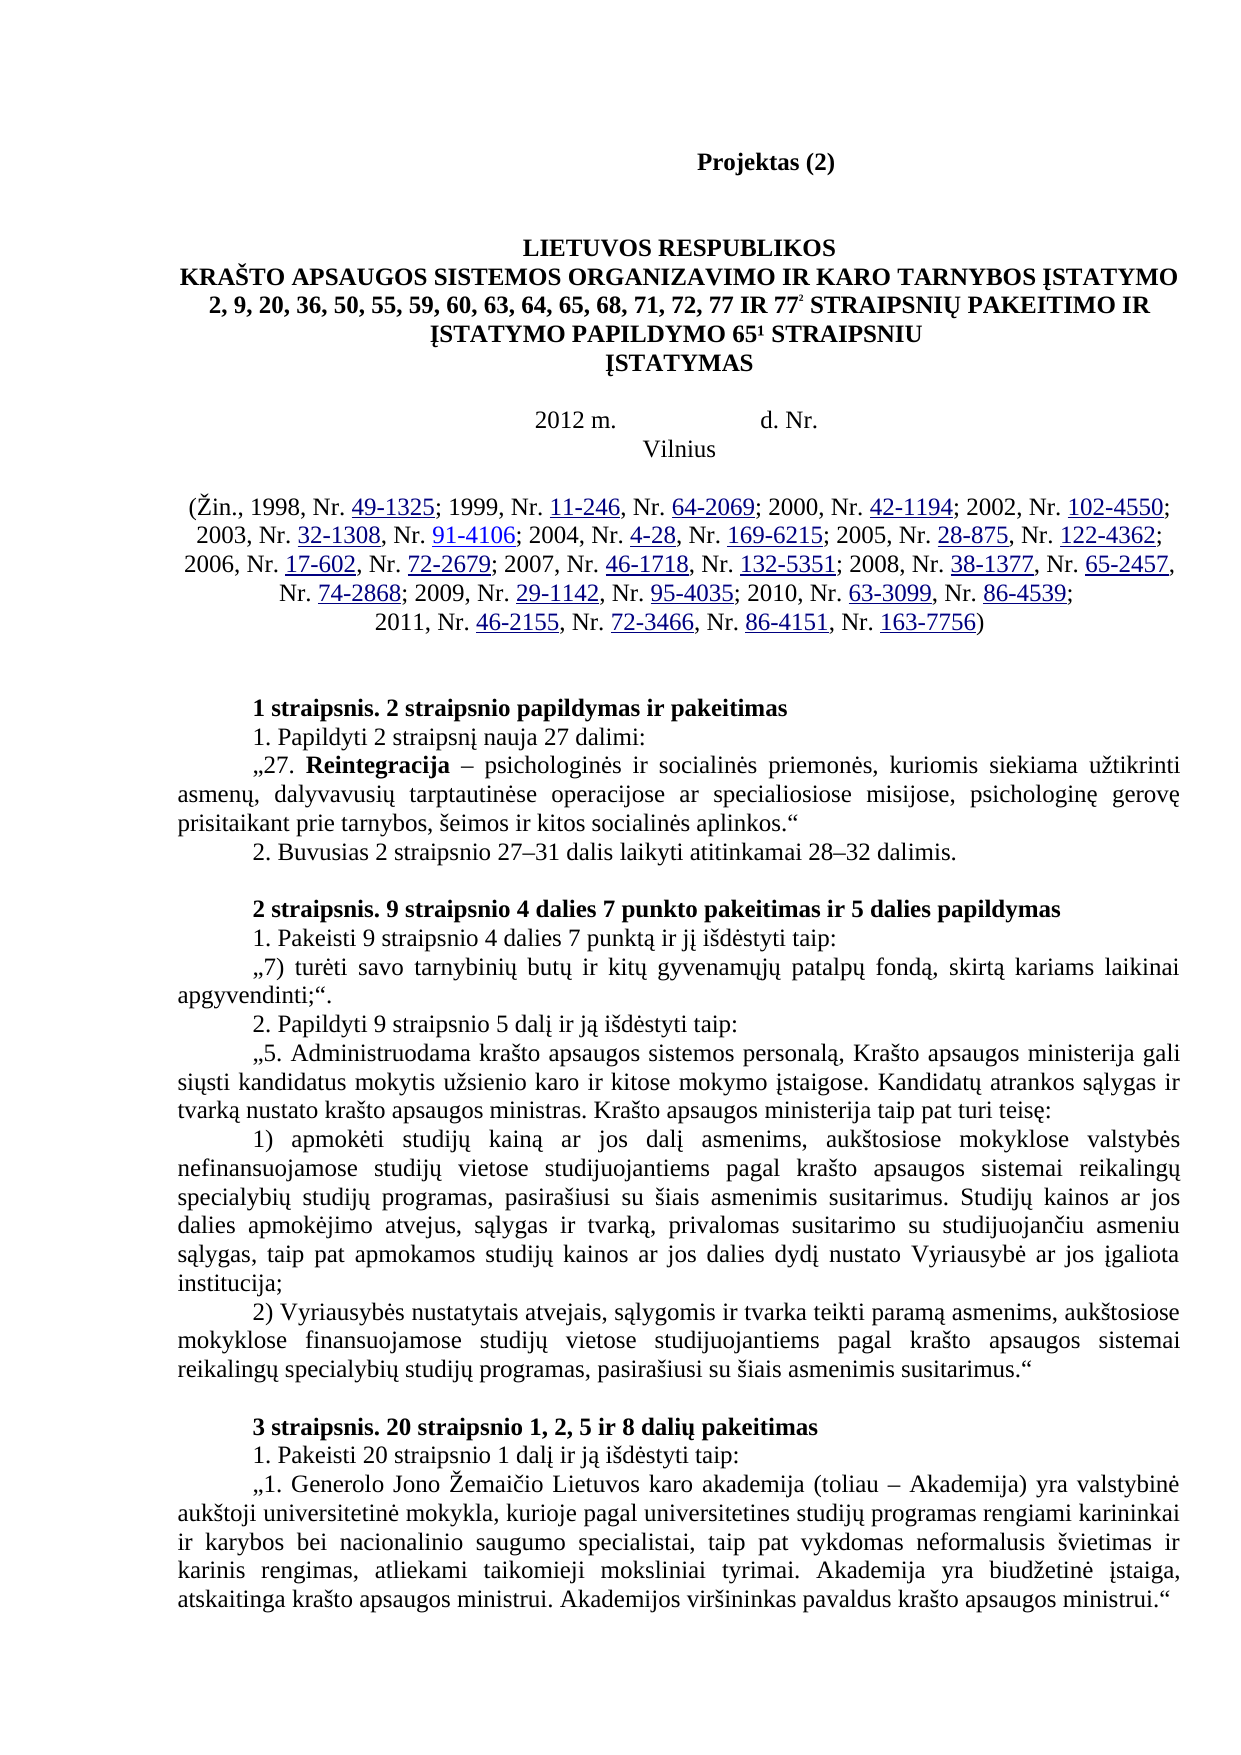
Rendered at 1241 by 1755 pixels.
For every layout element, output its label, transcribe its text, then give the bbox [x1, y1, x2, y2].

text 1. Pakeisti 9 straipsnio 4 dalies 7 punktą ir jį išdėstyti taip: [177, 923, 1181, 952]
text 1. Papildyti 2 straipsnį nauja 27 dalimi: [177, 722, 1181, 751]
text 2012 m. d. Nr. Vilnius [177, 406, 1181, 463]
text „27. Reintegracija – psichologinės ir socialinės priemonės, kuriomis siekiama užtikrinti asmenų, dalyvavusių tarptautinėse operacijose ar specialiosiose misijose, psichologinę gerovę prisitaikant prie tarnybos, šeimos ir kitos socialinės aplinkos.“ [177, 751, 1181, 837]
text „5. Administruodama krašto apsaugos sistemos personalą, Krašto apsaugos ministerija gali siųsti kandidatus mokytis užsienio karo ir kitose mokymo įstaigose. Kandidatų atrankos sąlygas ir tvarką nustato krašto apsaugos ministras. Krašto apsaugos ministerija taip pat turi teisę: [177, 1038, 1181, 1124]
text 1) apmokėti studijų kainą ar jos dalį asmenims, aukštosiose mokyklose valstybės nefinansuojamose studijų vietose studijuojantiems pagal krašto apsaugos sistemai reikalingų specialybių studijų programas, pasirašiusi su šiais asmenimis susitarimus. Studijų kainos ar jos dalies apmokėjimo atvejus, sąlygas ir tvarką, privalomas susitarimo su studijuojančiu asmeniu sąlygas, taip pat apmokamos studijų kainos ar jos dalies dydį nustato Vyriausybė ar jos įgaliota institucija; [177, 1124, 1181, 1297]
text 3 straipsnis. 20 straipsnio 1, 2, 5 ir 8 dalių pakeitimas [177, 1412, 1181, 1441]
text LIETUVOS RESPUBLIKOS [177, 233, 1181, 262]
text 2. Buvusias 2 straipsnio 27–31 dalis laikyti atitinkamai 28–32 dalimis. [177, 837, 1181, 866]
text 1. Pakeisti 20 straipsnio 1 dalį ir ją išdėstyti taip: [177, 1441, 1181, 1469]
text 2. Papildyti 9 straipsnio 5 dalį ir ją išdėstyti taip: [177, 1009, 1181, 1038]
text 2) Vyriausybės nustatytais atvejais, sąlygomis ir tvarka teikti paramą asmenims, aukštosiose mokyklose finansuojamose studijų vietose studijuojantiems pagal krašto apsaugos sistemai reikalingų specialybių studijų programas, pasirašiusi su šiais asmenimis susitarimus.“ [177, 1297, 1181, 1383]
text KRAŠTO APSAUGOS SISTEMOS ORGANIZAVIMO IR KARO TARNYBOS ĮSTATYMO [177, 262, 1181, 291]
text Projektas (2) [177, 147, 1181, 176]
text 2, 9, 20, 36, 50, 55, 59, 60, 63, 64, 65, 68, 71, 72, 77 IR 77² STRAIPSNIŲ PAKEITIMO IR ĮSTATYMO PAPILDYMO 65¹ straipsniu [177, 291, 1181, 348]
text „7) turėti savo tarnybinių butų ir kitų gyvenamųjų patalpų fondą, skirtą kariams laikinai apgyvendinti;“. [177, 952, 1181, 1009]
text 1 straipsnis. 2 straipsnio papildymas ir pakeitimas [177, 693, 1181, 722]
text „1. Generolo Jono Žemaičio Lietuvos karo akademija (toliau – Akademija) yra valstybinė aukštoji universitetinė mokykla, kurioje pagal universitetines studijų programas rengiami karininkai ir karybos bei nacionalinio saugumo specialistai, taip pat vykdomas neformalusis švietimas ir karinis rengimas, atliekami taikomieji moksliniai tyrimai. Akademija yra biudžetinė įstaiga, atskaitinga krašto apsaugos ministrui. Akademijos viršininkas pavaldus krašto apsaugos ministrui.“ [177, 1469, 1181, 1613]
text 2 straipsnis. 9 straipsnio 4 dalies 7 punkto pakeitimas ir 5 dalies papildymas [177, 894, 1181, 923]
text ĮSTATYMAS [177, 348, 1181, 377]
text 2011, Nr. 46-2155, Nr. 72-3466, Nr. 86-4151, Nr. 163-7756) [177, 607, 1181, 636]
text (Žin., 1998, Nr. 49-1325; 1999, Nr. 11-246, Nr. 64-2069; 2000, Nr. 42-1194; 2002, Nr. 102-4550; 2003, Nr. 32-1308, Nr. 91-4106; 2004, Nr. 4-28, Nr. 169-6215; 2005, Nr. 28-875, Nr. 122-4362; 2006, Nr. 17-602, Nr. 72-2679; 2007, Nr. 46-1718, Nr. 132-5351; 2008, Nr. 38-1377, Nr. 65-2457, Nr. 74-2868; 2009, Nr. 29-1142, Nr. 95-4035; 2010, Nr. 63-3099, Nr. 86-4539; [177, 492, 1181, 607]
